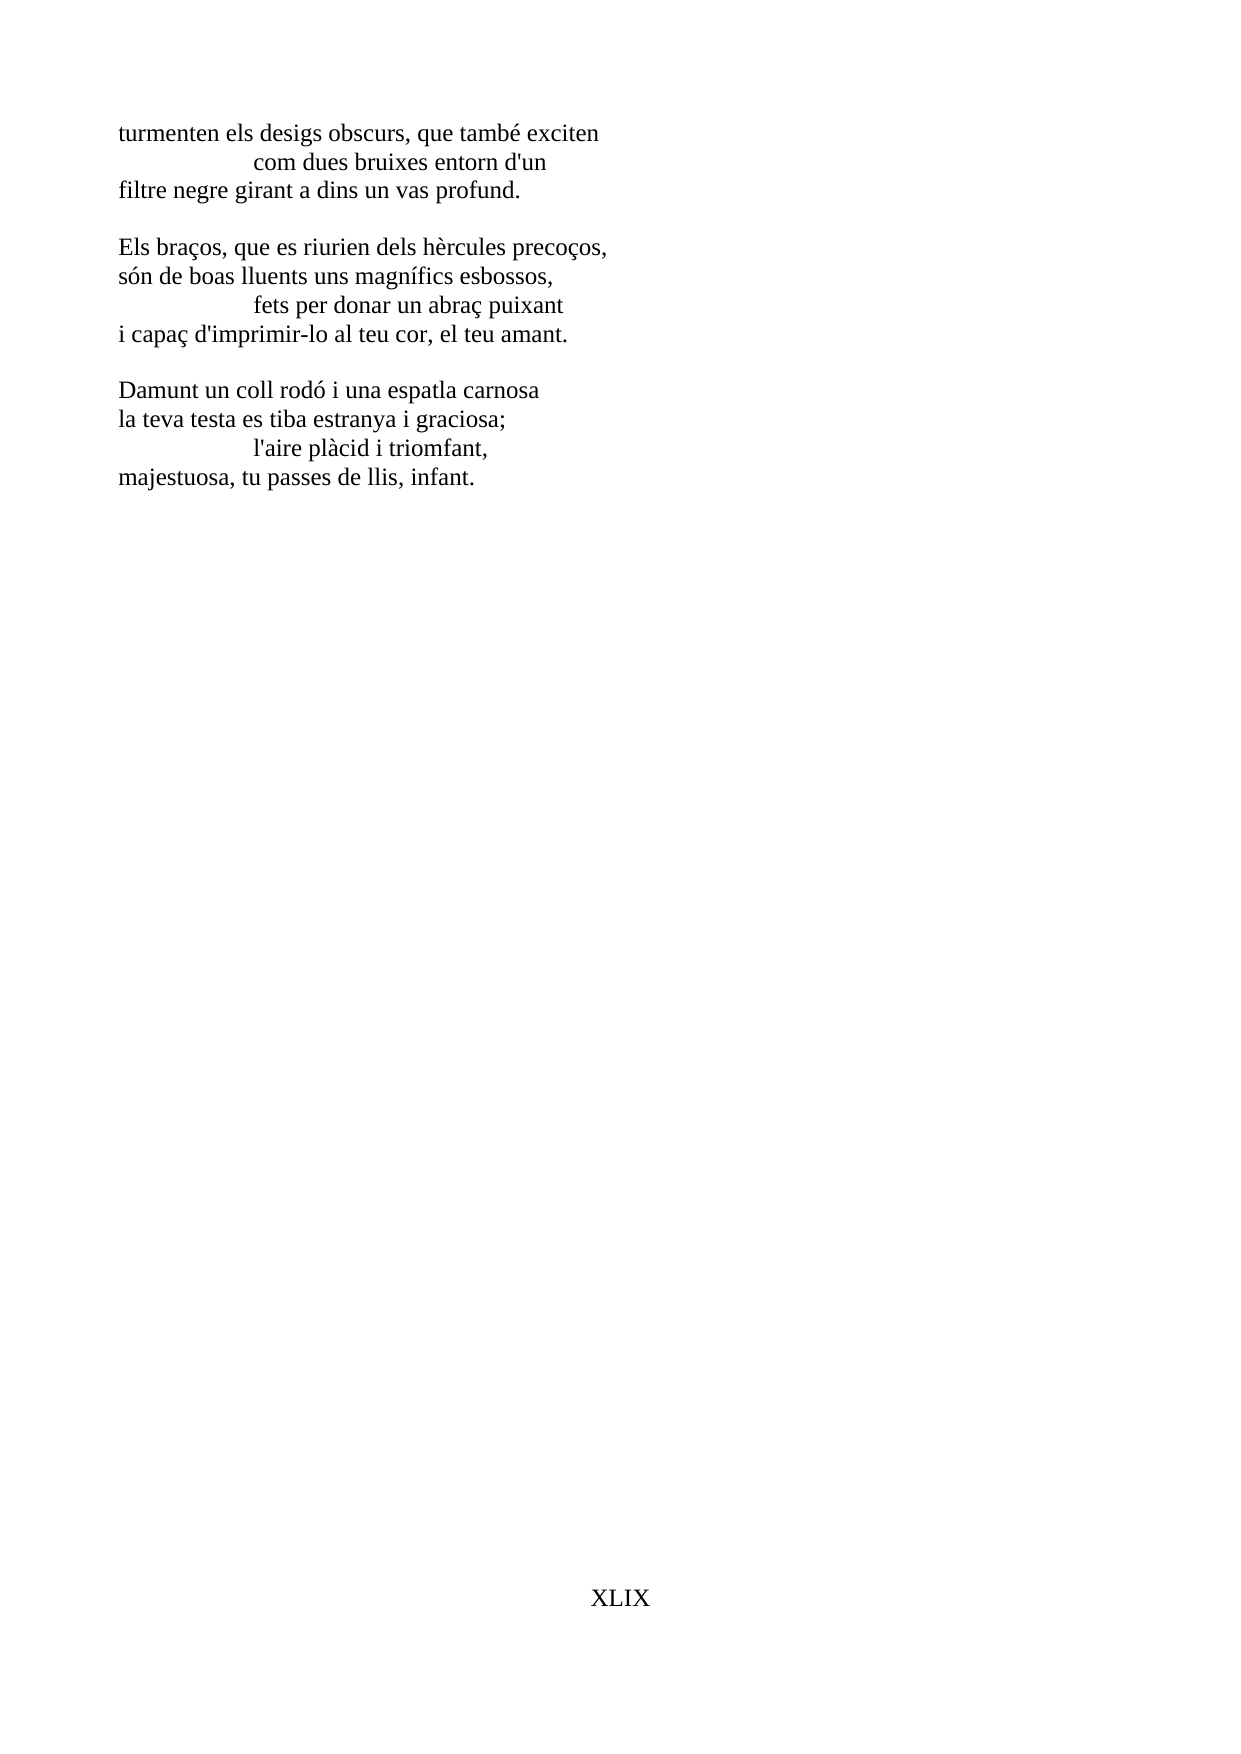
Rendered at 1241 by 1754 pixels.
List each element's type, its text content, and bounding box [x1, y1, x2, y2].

text Damunt un coll rodó i una espatla carnosa [118, 375, 1122, 404]
text i capaç d'imprimir-lo al teu cor, el teu amant. [118, 319, 1122, 347]
text són de boas lluents uns magnífics esbossos, [118, 261, 1122, 290]
text fets per donar un abraç puixant [118, 290, 1122, 319]
text Els braços, que es riurien dels hèrcules precoços, [118, 232, 1122, 261]
text la teva testa es tiba estranya i graciosa; [118, 404, 1122, 433]
text l'aire plàcid i triomfant, [118, 433, 1122, 462]
text com dues bruixes entorn d'un [118, 147, 1122, 176]
text turmenten els desigs obscurs, que també exciten [118, 118, 1122, 147]
text majestuosa, tu passes de llis, infant. [118, 462, 1122, 490]
text XLIX [118, 1583, 1122, 1612]
text filtre negre girant a dins un vas profund. [118, 176, 1122, 204]
